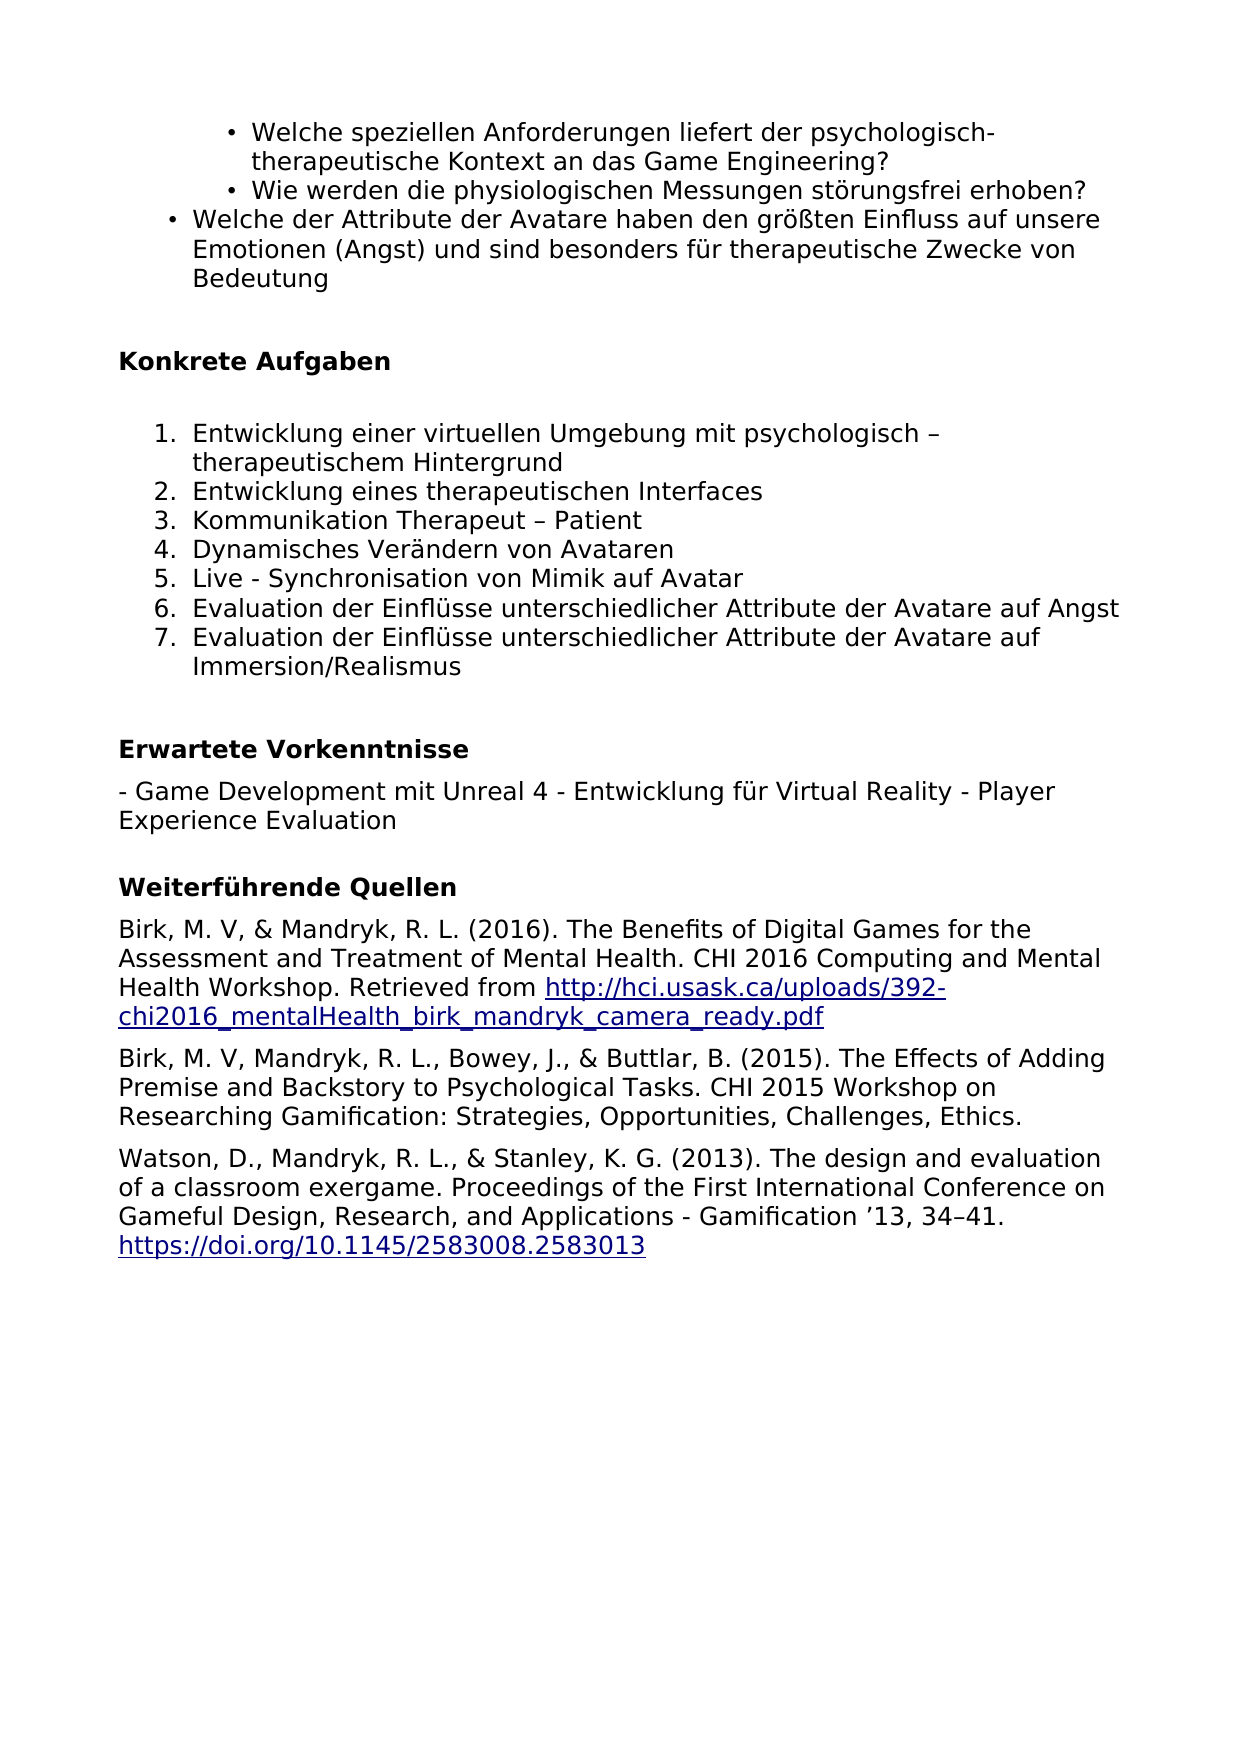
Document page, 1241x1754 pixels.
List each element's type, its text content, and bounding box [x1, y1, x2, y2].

list Entwicklung einer virtuellen Umgebung mit psychologisch – therapeutischem Hintergrund [177, 419, 1122, 477]
subtitle Konkrete Aufgaben [118, 348, 1122, 377]
list Dynamisches Verändern von Avataren [177, 535, 1122, 564]
list Evaluation der Einflüsse unterschiedlicher Attribute der Avatare auf Angst [177, 594, 1122, 623]
subtitle Erwartete Vorkenntnisse [118, 736, 1122, 765]
list Welche der Attribute der Avatare haben den größten Einfluss auf unsere Emotionen (Angst) und sind besonders für therapeutische Zwecke von Bedeutung [177, 206, 1122, 293]
text Birk, M. V, Mandryk, R. L., Bowey, J., & Buttlar, B. (2015). The Effects of Adding Premise and Backstory to Psychological Tasks. CHI 2015 Workshop on Researching Gamification: Strategies, Opportunities, Challenges, Ethics. [118, 1044, 1122, 1132]
list Live - Synchronisation von Mimik auf Avatar [177, 564, 1122, 594]
text - Game Development mit Unreal 4 - Entwicklung für Virtual Reality - Player Experience Evaluation [118, 777, 1122, 836]
list Kommunikation Therapeut – Patient [177, 506, 1122, 535]
list Wie werden die physiologischen Messungen störungsfrei erhoben? [236, 176, 1122, 206]
list Entwicklung eines therapeutischen Interfaces [177, 477, 1122, 506]
list Welche speziellen Anforderungen liefert der psychologisch-therapeutische Kontext an das Game Engineering? [236, 118, 1122, 176]
subtitle Weiterführende Quellen [118, 873, 1122, 902]
text Watson, D., Mandryk, R. L., & Stanley, K. G. (2013). The design and evaluation of a classroom exergame. Proceedings of the First International Conference on Gameful Design, Research, and Applications - Gamification ’13, 34–41. https://doi.org/10.1145/2583008.2583013 [118, 1144, 1122, 1261]
list Evaluation der Einflüsse unterschiedlicher Attribute der Avatare auf Immersion/Realismus [177, 623, 1122, 681]
text Birk, M. V, & Mandryk, R. L. (2016). The Benefits of Digital Games for the Assessment and Treatment of Mental Health. CHI 2016 Computing and Mental Health Workshop. Retrieved from http://hci.usask.ca/uploads/392-chi2016_mentalHealth_birk_mandryk_camera_ready.pdf [118, 915, 1122, 1032]
